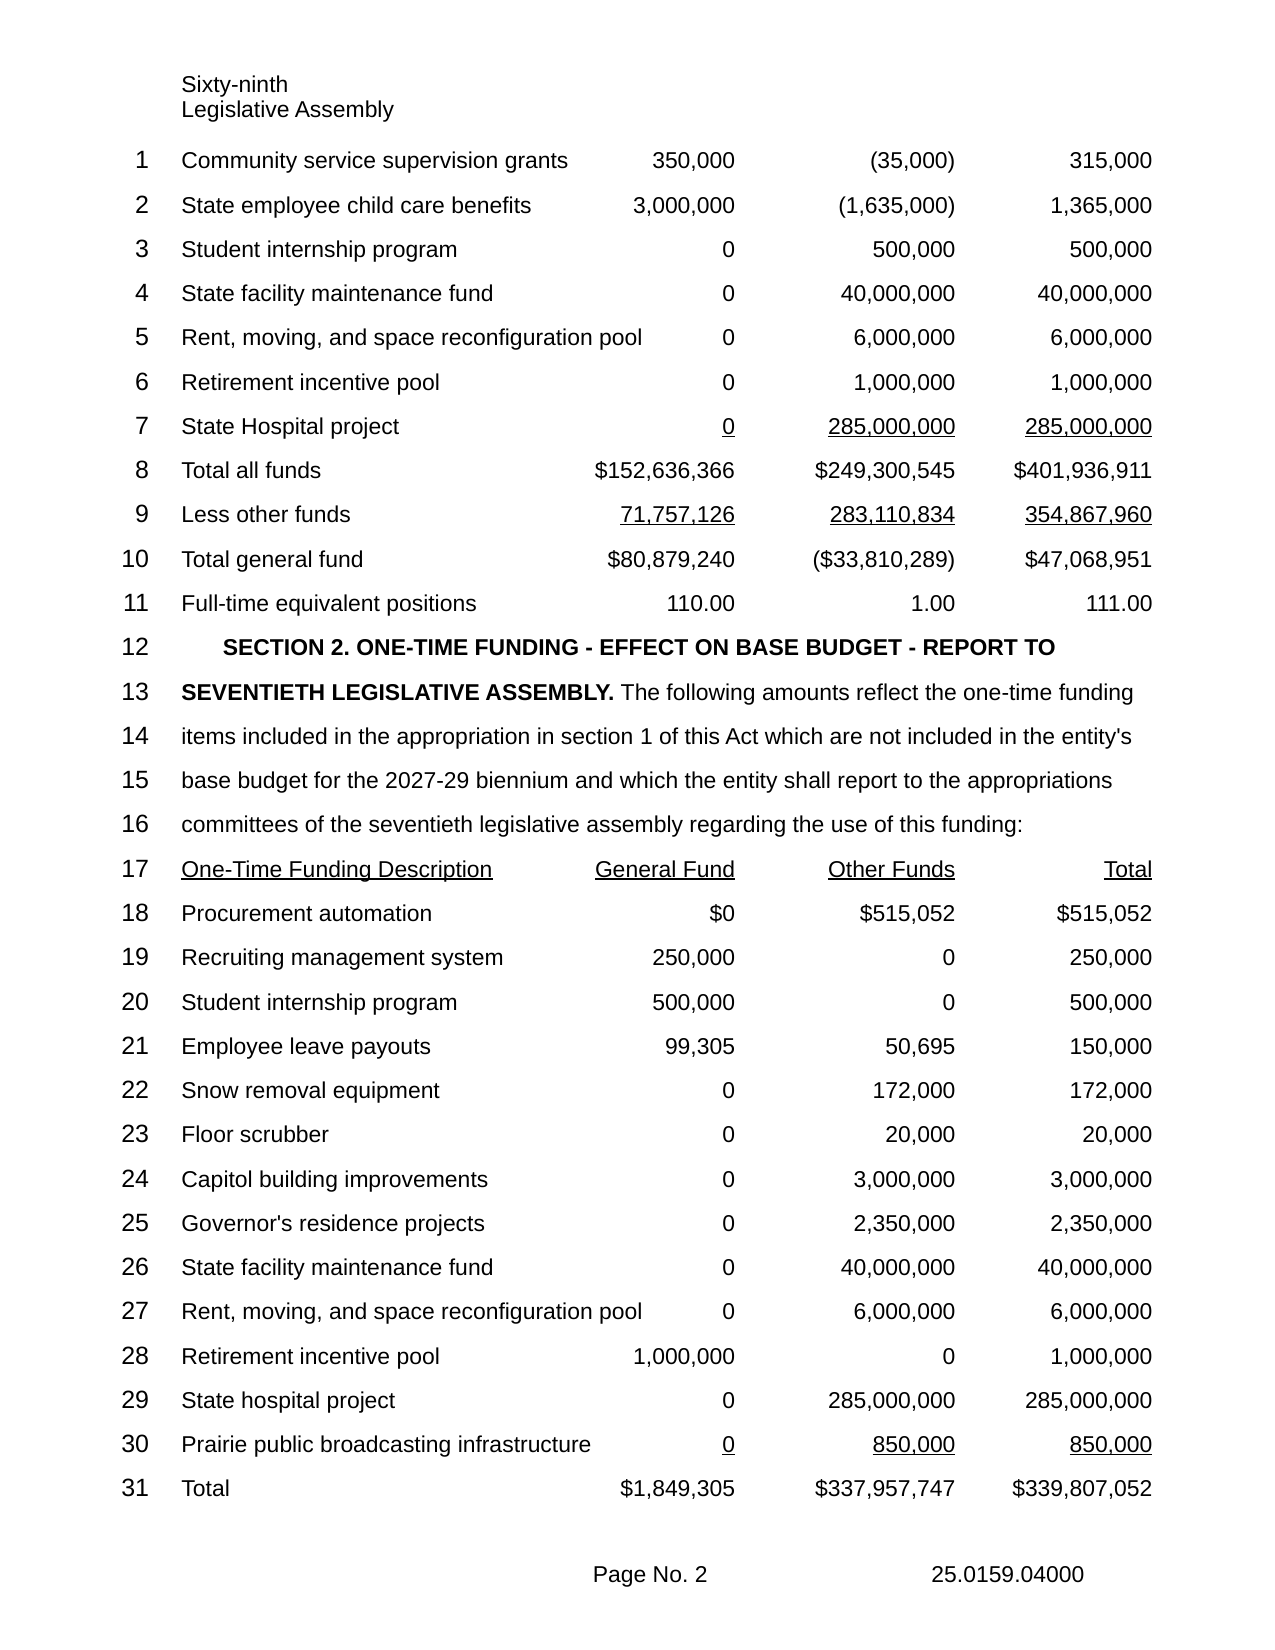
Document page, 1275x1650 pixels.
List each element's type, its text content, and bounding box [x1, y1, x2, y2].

text Community service supervision grants 350,000 (35,000) 315,000 State employee child care benefits 3,000,000 (1,635,000) 1,365,000 Student internship program 0 500,000 500,000 State facility maintenance fund 0 40,000,000 40,000,000 Rent, moving, and space reconfiguration pool 0 6,000,000 6,000,000 Retirement incentive pool 0 1,000,000 1,000,000 State Hospital project 0 285,000,000 285,000,000 Total all funds $152,636,366 $249,300,545 $401,936,911 Less other funds 71,757,126 283,110,834 354,867,960 Total general fund $80,879,240 ($33,810,289) $47,068,951 Full-time equivalent positions 110.00 1.00 111.00 [181, 133, 1154, 620]
text One-Time Funding Description General Fund Other Funds Total Procurement automation $0 $515,052 $515,052 Recruiting management system 250,000 0 250,000 Student internship program 500,000 0 500,000 Employee leave payouts 99,305 50,695 150,000 Snow removal equipment 0 172,000 172,000 Floor scrubber 0 20,000 20,000 Capitol building improvements 0 3,000,000 3,000,000 Governor's residence projects 0 2,350,000 2,350,000 State facility maintenance fund 0 40,000,000 40,000,000 Rent, moving, and space reconfiguration pool 0 6,000,000 6,000,000 Retirement incentive pool 1,000,000 0 1,000,000 State hospital project 0 285,000,000 285,000,000 Prairie public broadcasting infrastructure 0 850,000 850,000 Total $1,849,305 $337,957,747 $339,807,052 [181, 842, 1154, 1506]
text SECTION 2. ONE-TIME FUNDING - EFFECT ON BASE BUDGET - REPORT TO SEVENTIETH LEGISLATIVE ASSEMBLY. The following amounts reflect the one-time funding items included in the appropriation in section 1 of this Act which are not included in the entity's base budget for the 2027‑29 biennium and which the entity shall report to the appropriations committees of the seventieth legislative assembly regarding the use of this funding: [181, 620, 1154, 842]
